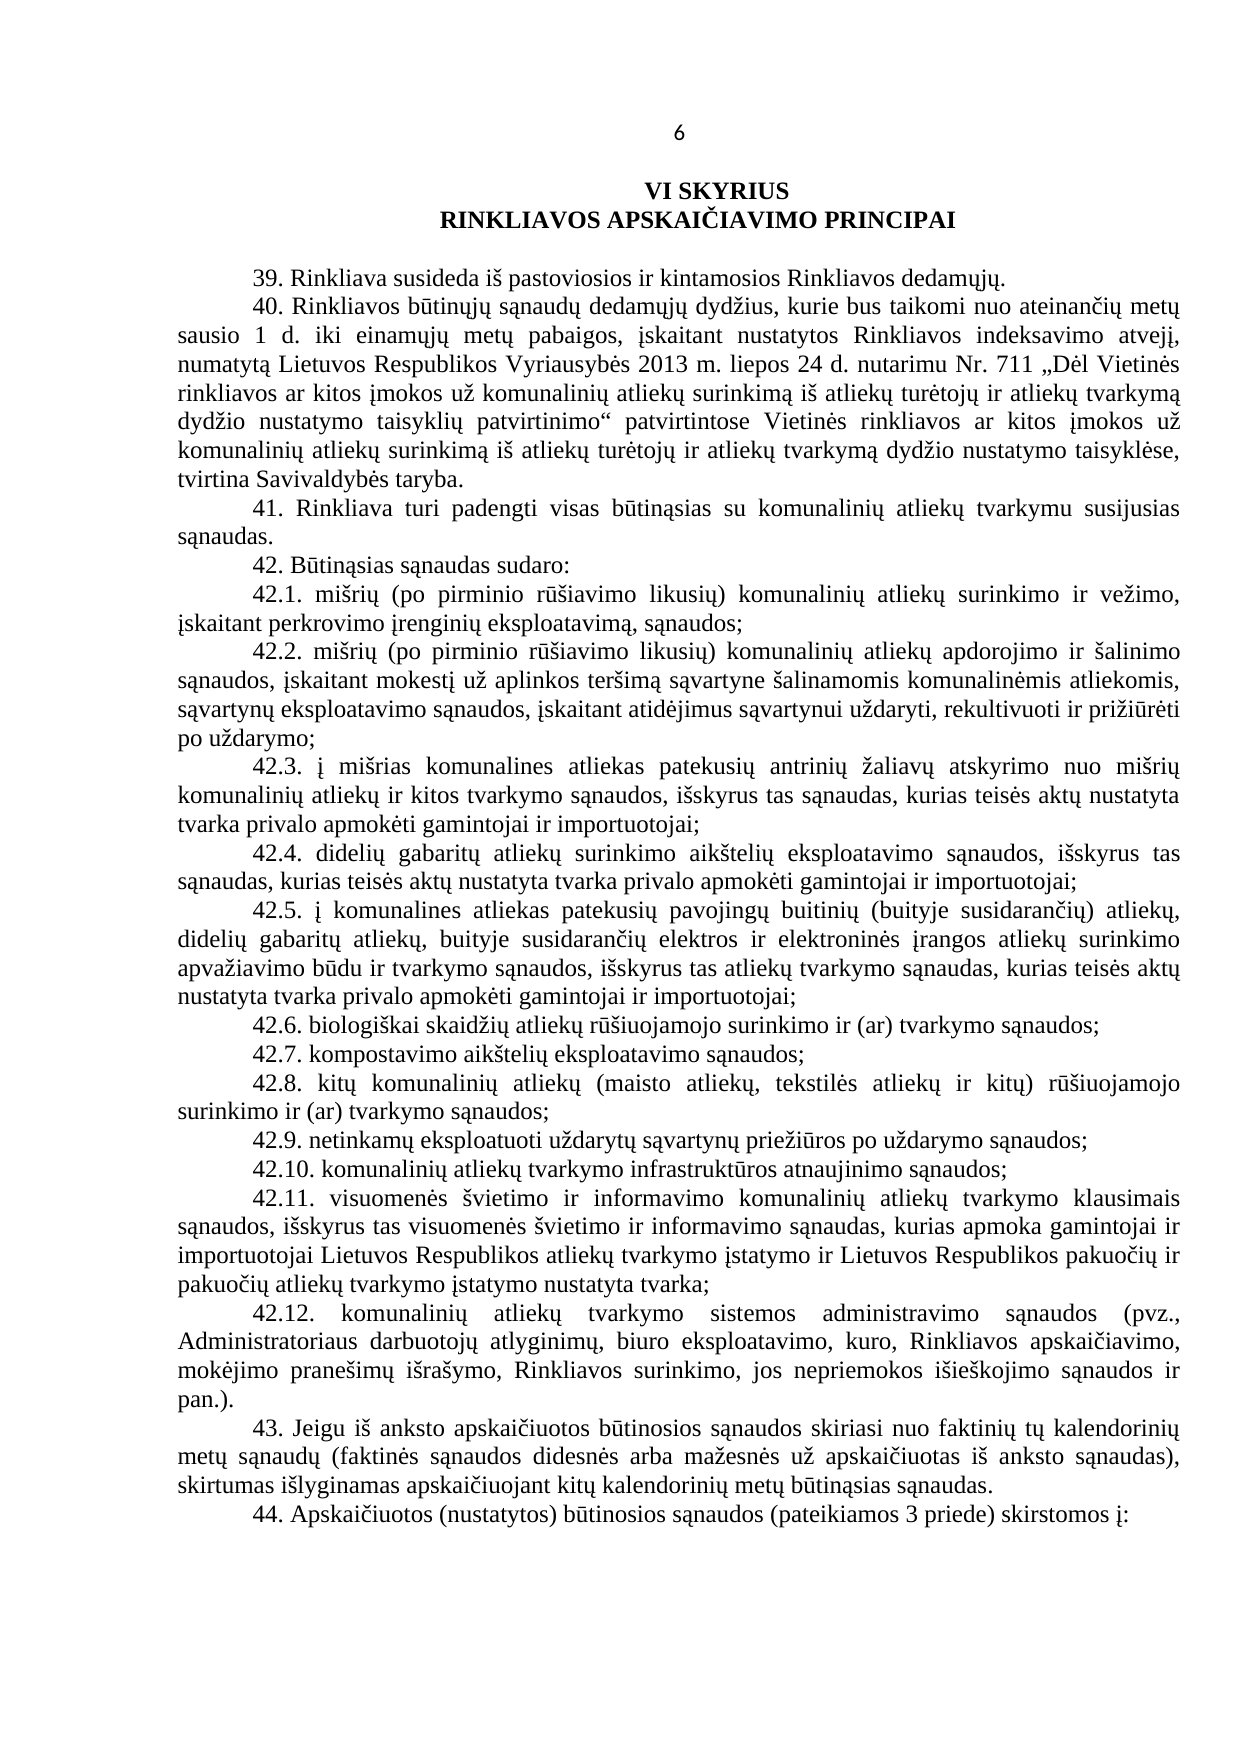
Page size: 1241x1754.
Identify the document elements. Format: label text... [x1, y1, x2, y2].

text 42.2. mišrių (po pirminio rūšiavimo likusių) komunalinių atliekų apdorojimo ir šalinimo sąnaudos, įskaitant mokestį už aplinkos teršimą sąvartyne šalinamomis komunalinėmis atliekomis, sąvartynų eksploatavimo sąnaudos, įskaitant atidėjimus sąvartynui uždaryti, rekultivuoti ir prižiūrėti po uždarymo; [177, 636, 1181, 751]
text 40. Rinkliavos būtinųjų sąnaudų dedamųjų dydžius, kurie bus taikomi nuo ateinančių metų sausio 1 d. iki einamųjų metų pabaigos, įskaitant nustatytos Rinkliavos indeksavimo atvejį, numatytą Lietuvos Respublikos Vyriausybės 2013 m. liepos 24 d. nutarimu Nr. 711 „Dėl Vietinės rinkliavos ar kitos įmokos už komunalinių atliekų surinkimą iš atliekų turėtojų ir atliekų tvarkymą dydžio nustatymo taisyklių patvirtinimo“ patvirtintose Vietinės rinkliavos ar kitos įmokos už komunalinių atliekų surinkimą iš atliekų turėtojų ir atliekų tvarkymą dydžio nustatymo taisyklėse, tvirtina Savivaldybės taryba. [177, 291, 1181, 493]
text 44. Apskaičiuotos (nustatytos) būtinosios sąnaudos (pateikiamos 3 priede) skirstomos į: [177, 1499, 1181, 1528]
text 42.9. netinkamų eksploatuoti uždarytų sąvartynų priežiūros po uždarymo sąnaudos; [177, 1125, 1181, 1154]
text 42.12. komunalinių atliekų tvarkymo sistemos administravimo sąnaudos (pvz., Administratoriaus darbuotojų atlyginimų, biuro eksploatavimo, kuro, Rinkliavos apskaičiavimo, mokėjimo pranešimų išrašymo, Rinkliavos surinkimo, jos nepriemokos išieškojimo sąnaudos ir pan.). [177, 1298, 1181, 1413]
text 42.8. kitų komunalinių atliekų (maisto atliekų, tekstilės atliekų ir kitų) rūšiuojamojo surinkimo ir (ar) tvarkymo sąnaudos; [177, 1068, 1181, 1125]
text 42.10. komunalinių atliekų tvarkymo infrastruktūros atnaujinimo sąnaudos; [177, 1154, 1181, 1183]
text 42.3. į mišrias komunalines atliekas patekusių antrinių žaliavų atskyrimo nuo mišrių komunalinių atliekų ir kitos tvarkymo sąnaudos, išskyrus tas sąnaudas, kurias teisės aktų nustatyta tvarka privalo apmokėti gamintojai ir importuotojai; [177, 751, 1181, 838]
text 42. Būtinąsias sąnaudas sudaro: [177, 550, 1181, 579]
text 39. Rinkliava susideda iš pastoviosios ir kintamosios Rinkliavos dedamųjų. [177, 263, 1181, 291]
text 42.6. biologiškai skaidžių atliekų rūšiuojamojo surinkimo ir (ar) tvarkymo sąnaudos; [177, 1010, 1181, 1039]
text 43. Jeigu iš anksto apskaičiuotos būtinosios sąnaudos skiriasi nuo faktinių tų kalendorinių metų sąnaudų (faktinės sąnaudos didesnės arba mažesnės už apskaičiuotas iš anksto sąnaudas), skirtumas išlyginamas apskaičiuojant kitų kalendorinių metų būtinąsias sąnaudas. [177, 1413, 1181, 1499]
text 42.11. visuomenės švietimo ir informavimo komunalinių atliekų tvarkymo klausimais sąnaudos, išskyrus tas visuomenės švietimo ir informavimo sąnaudas, kurias apmoka gamintojai ir importuotojai Lietuvos Respublikos atliekų tvarkymo įstatymo ir Lietuvos Respublikos pakuočių ir pakuočių atliekų tvarkymo įstatymo nustatyta tvarka; [177, 1183, 1181, 1298]
text 42.7. kompostavimo aikštelių eksploatavimo sąnaudos; [177, 1039, 1181, 1068]
text VI SKYRIUS [177, 176, 1181, 205]
text 41. Rinkliava turi padengti visas būtinąsias su komunalinių atliekų tvarkymu susijusias sąnaudas. [177, 493, 1181, 550]
text 42.5. į komunalines atliekas patekusių pavojingų buitinių (buityje susidarančių) atliekų, didelių gabaritų atliekų, buityje susidarančių elektros ir elektroninės įrangos atliekų surinkimo apvažiavimo būdu ir tvarkymo sąnaudos, išskyrus tas atliekų tvarkymo sąnaudas, kurias teisės aktų nustatyta tvarka privalo apmokėti gamintojai ir importuotojai; [177, 895, 1181, 1010]
text 42.4. didelių gabaritų atliekų surinkimo aikštelių eksploatavimo sąnaudos, išskyrus tas sąnaudas, kurias teisės aktų nustatyta tvarka privalo apmokėti gamintojai ir importuotojai; [177, 838, 1181, 895]
text 42.1. mišrių (po pirminio rūšiavimo likusių) komunalinių atliekų surinkimo ir vežimo, įskaitant perkrovimo įrenginių eksploatavimą, sąnaudos; [177, 579, 1181, 636]
text RINKLIAVOS APSKAIČIAVIMO PRINCIPAI [215, 205, 1181, 234]
